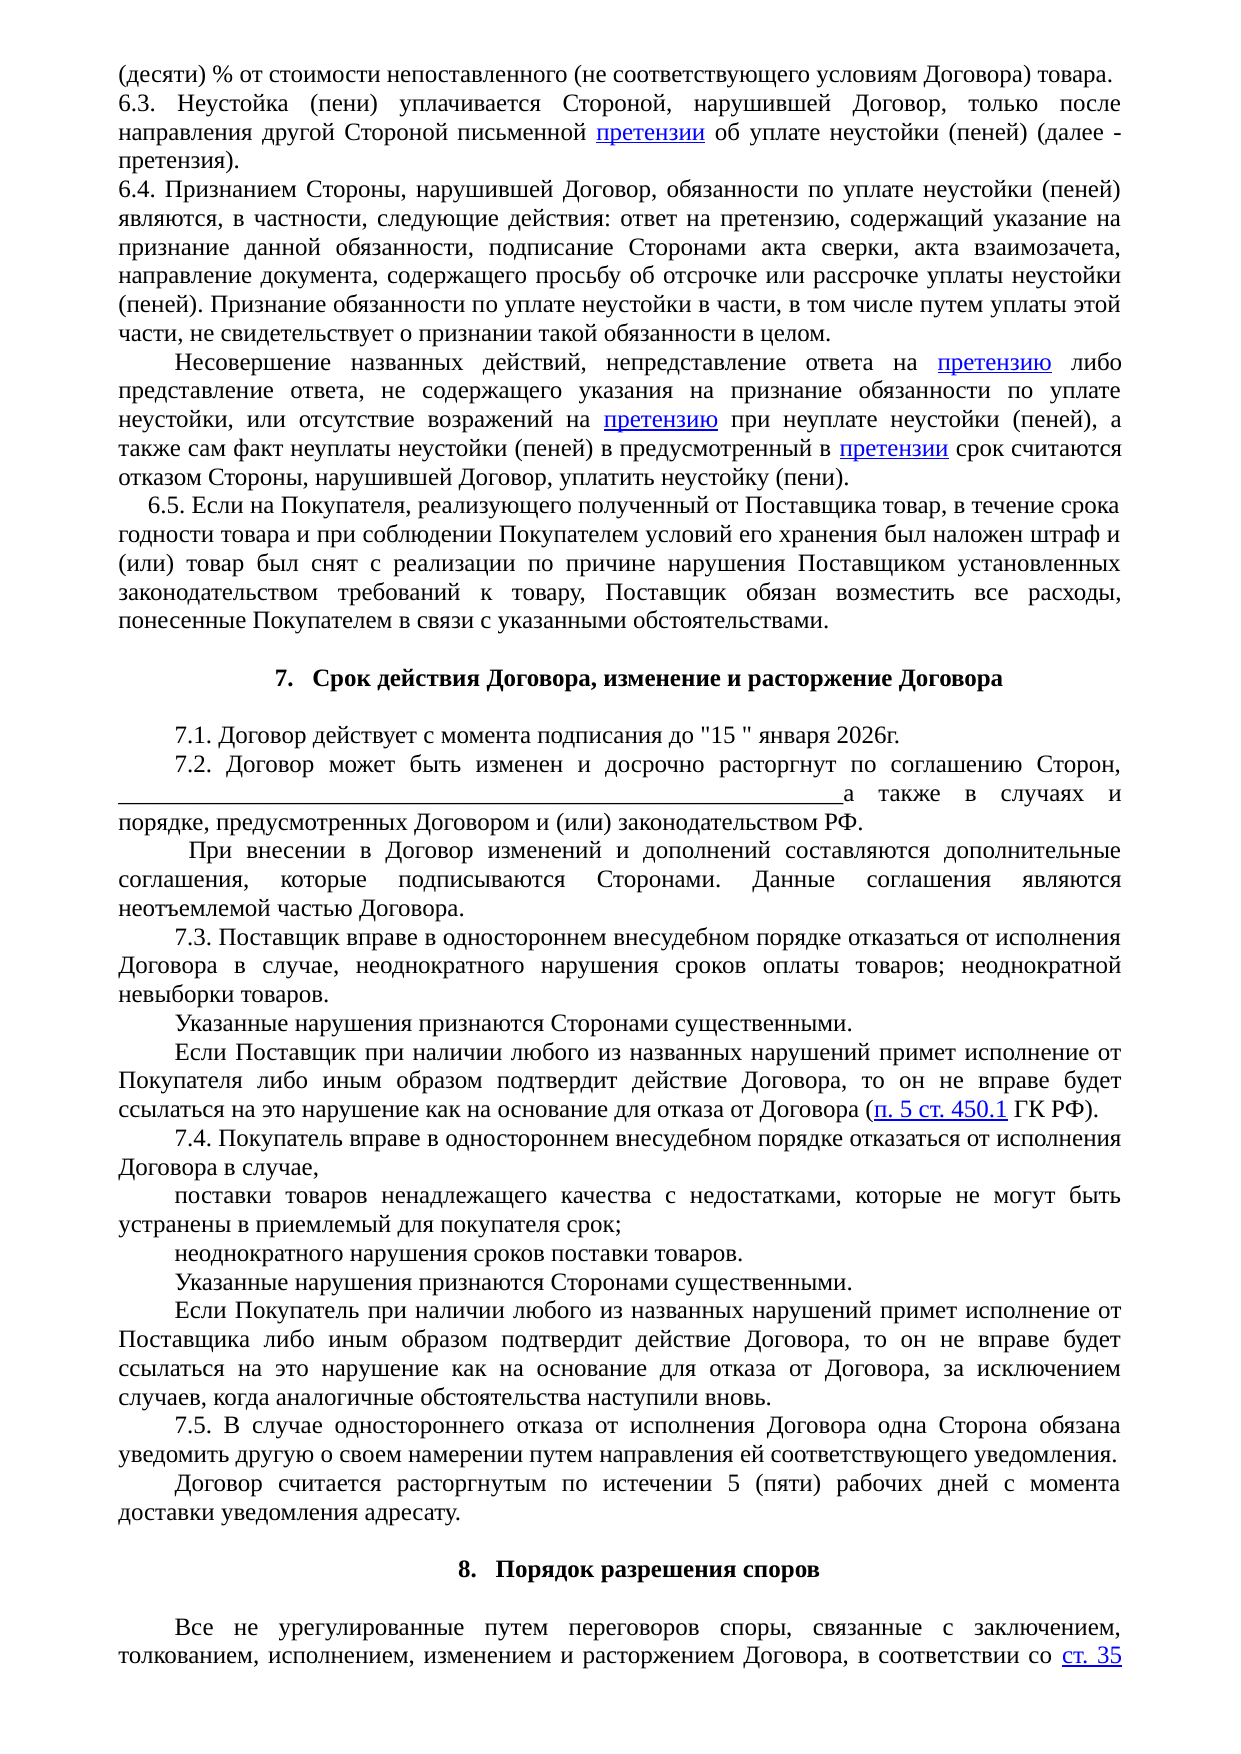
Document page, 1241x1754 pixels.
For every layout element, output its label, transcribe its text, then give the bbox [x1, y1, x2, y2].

text поставки товаров ненадлежащего качества с недостатками, которые не могут быть устранены в приемлемый для покупателя срок; [118, 1180, 1122, 1238]
list Срок действия Договора, изменение и расторжение Договора [156, 663, 1122, 692]
text 7.4. Покупатель вправе в одностороннем внесудебном порядке отказаться от исполнения Договора в случае, [118, 1123, 1122, 1180]
text 7.2. Договор может быть изменен и досрочно расторгнут по соглашению Сторон, __________________________________________________________а также в случаях и порядке, предусмотренных Договором и (или) законодательством РФ. [118, 749, 1122, 835]
text При внесении в Договор изменений и дополнений составляются дополнительные соглашения, которые подписываются Сторонами. Данные соглашения являются неотъемлемой частью Договора. [118, 835, 1122, 922]
text Договор считается расторгнутым по истечении 5 (пяти) рабочих дней с момента доставки уведомления адресату. [118, 1468, 1122, 1525]
list Если на Покупателя, реализующего полученный от Поставщика товар, в течение срока [148, 490, 1122, 519]
text 6.4. Признанием Стороны, нарушившей Договор, обязанности по уплате неустойки (пеней) являются, в частности, следующие действия: ответ на претензию, содержащий указание на признание данной обязанности, подписание Сторонами акта сверки, акта взаимозачета, направление документа, содержащего просьбу об отсрочке или рассрочке уплаты неустойки (пеней). Признание обязанности по уплате неустойки в части, в том числе путем уплаты этой части, не свидетельствует о признании такой обязанности в целом. [118, 174, 1122, 347]
text Если Покупатель при наличии любого из названных нарушений примет исполнение от Поставщика либо иным образом подтвердит действие Договора, то он не вправе будет ссылаться на это нарушение как на основание для отказа от Договора, за исключением случаев, когда аналогичные обстоятельства наступили вновь. [118, 1295, 1122, 1410]
list Порядок разрешения споров [156, 1554, 1122, 1583]
text 6.3. Неустойка (пени) уплачивается Стороной, нарушившей Договор, только после направления другой Стороной письменной претензии об уплате неустойки (пеней) (далее - претензия). [118, 88, 1122, 174]
text Указанные нарушения признаются Сторонами существенными. [118, 1008, 1122, 1037]
text 7.5. В случае одностороннего отказа от исполнения Договора одна Сторона обязана уведомить другую о своем намерении путем направления ей соответствующего уведомления. [118, 1410, 1122, 1468]
text Указанные нарушения признаются Сторонами существенными. [118, 1267, 1122, 1295]
text неоднократного нарушения сроков поставки товаров. [118, 1238, 1122, 1267]
text Все не урегулированные путем переговоров споры, связанные с заключением, толкованием, исполнением, изменением и расторжением Договора, в соответствии со ст. 35 [118, 1612, 1122, 1669]
text 7.1. Договор действует с момента подписания до "15 " января 2026г. [118, 720, 1122, 749]
text Несовершение названных действий, непредставление ответа на претензию либо представление ответа, не содержащего указания на признание обязанности по уплате неустойки, или отсутствие возражений на претензию при неуплате неустойки (пеней), а также сам факт неуплаты неустойки (пеней) в предусмотренный в претензии срок считаются отказом Стороны, нарушившей Договор, уплатить неустойку (пени). [118, 347, 1122, 490]
text (десяти) % от стоимости непоставленного (не соответствующего условиям Договора) товара. [118, 59, 1122, 88]
text 7.3. Поставщик вправе в одностороннем внесудебном порядке отказаться от исполнения Договора в случае, неоднократного нарушения сроков оплаты товаров; неоднократной невыборки товаров. [118, 922, 1122, 1008]
text Если Поставщик при наличии любого из названных нарушений примет исполнение от Покупателя либо иным образом подтвердит действие Договора, то он не вправе будет ссылаться на это нарушение как на основание для отказа от Договора (п. 5 ст. 450.1 ГК РФ). [118, 1037, 1122, 1123]
text годности товара и при соблюдении Покупателем условий его хранения был наложен штраф и (или) товар был снят с реализации по причине нарушения Поставщиком установленных законодательством требований к товару, Поставщик обязан возместить все расходы, понесенные Покупателем в связи с указанными обстоятельствами. [118, 519, 1122, 634]
